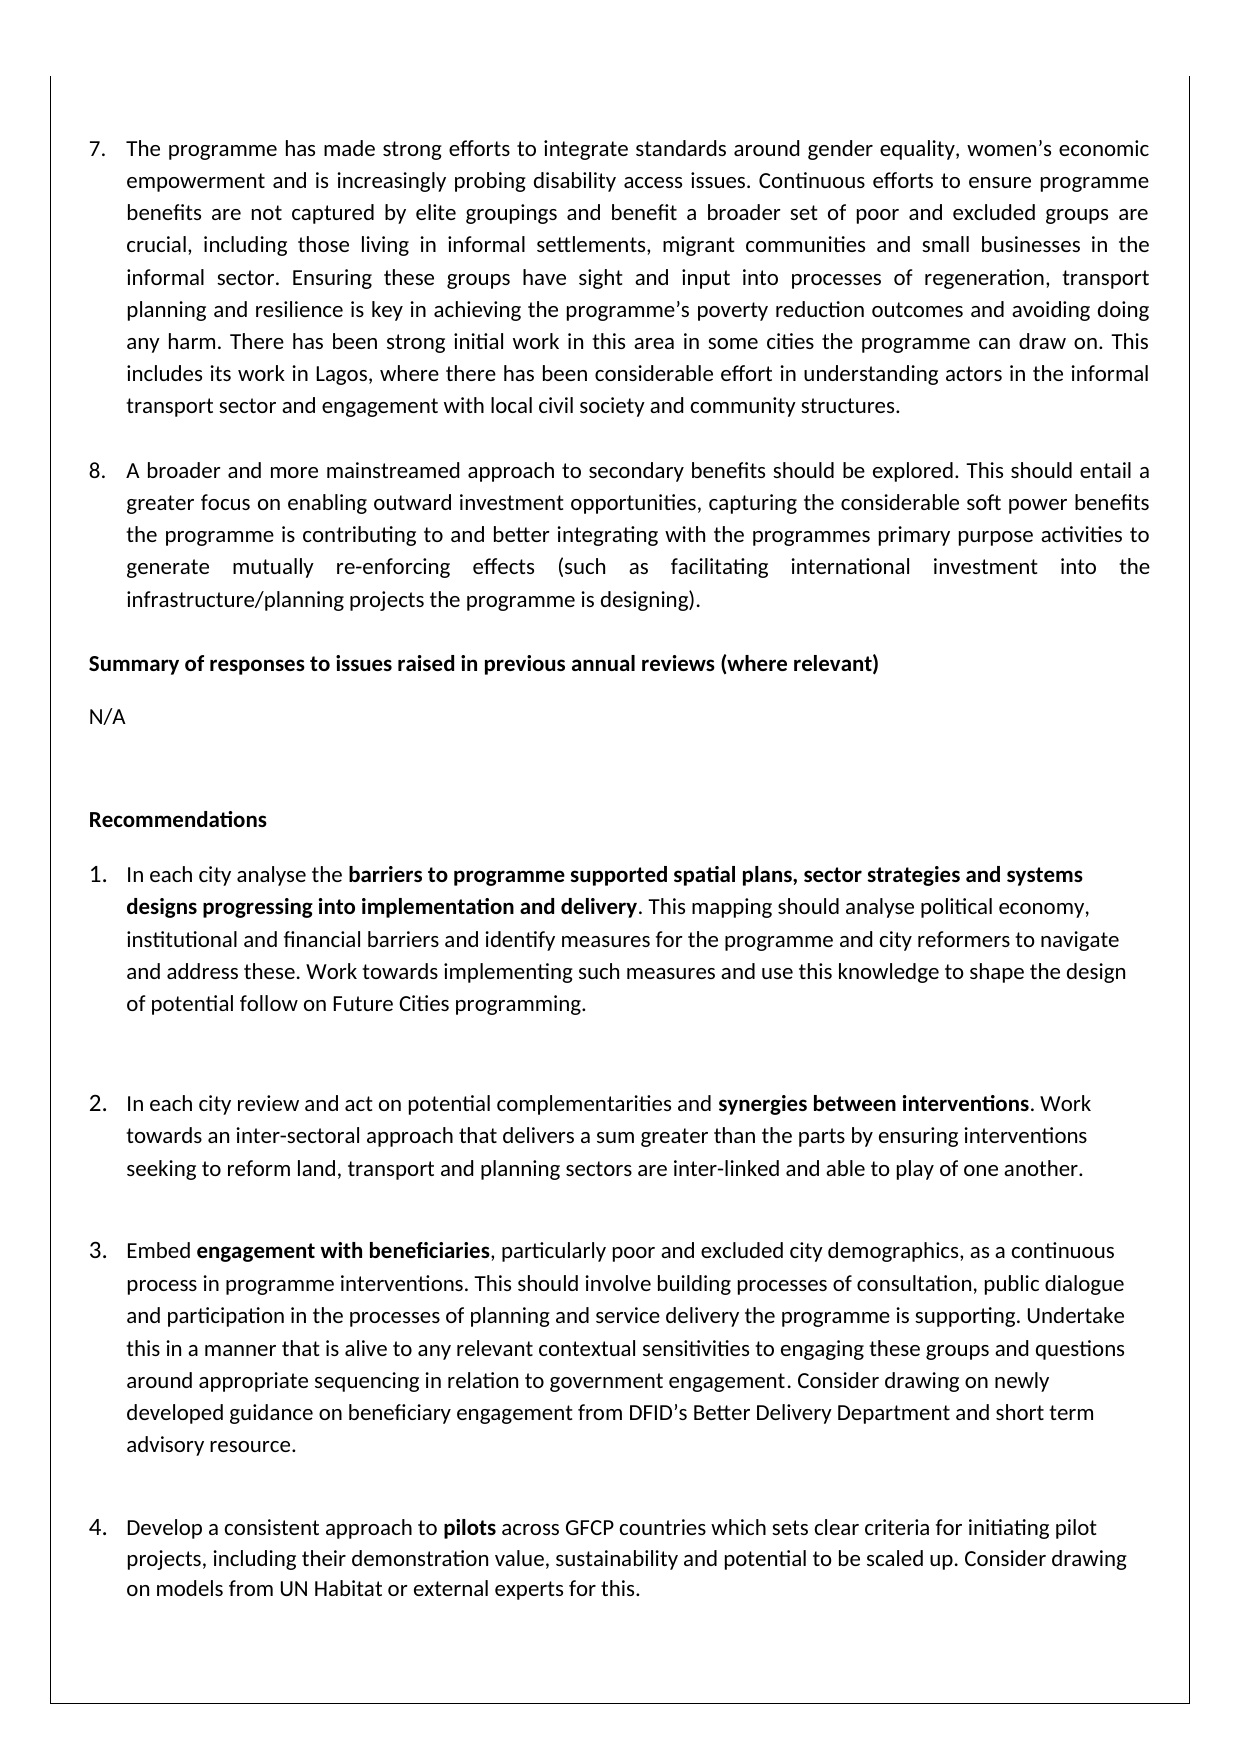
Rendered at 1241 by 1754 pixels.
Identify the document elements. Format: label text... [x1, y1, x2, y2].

list In each city analyse the barriers to programme supported spatial plans, sector strategies and systems designs progressing into implementation and delivery. This mapping should analyse political economy, institutional and financial barriers and identify measures for the programme and city reformers to navigate and address these. Work towards implementing such measures and use this knowledge to shape the design of potential follow on Future Cities programming. [89, 858, 1152, 1017]
list The programme has made strong efforts to integrate standards around gender equality, women’s economic empowerment and is increasingly probing disability access issues. Continuous efforts to ensure programme benefits are not captured by elite groupings and benefit a broader set of poor and excluded groups are crucial, including those living in informal settlements, migrant communities and small businesses in the informal sector. Ensuring these groups have sight and input into processes of regeneration, transport planning and resilience is key in achieving the programme’s poverty reduction outcomes and avoiding doing any harm. There has been strong initial work in this area in some cities the programme can draw on. This includes its work in Lagos, where there has been considerable effort in understanding actors in the informal transport sector and engagement with local civil society and community structures. [89, 134, 1152, 419]
text N/A [89, 702, 1152, 730]
list Develop a consistent approach to pilots across GFCP countries which sets clear criteria for initiating pilot projects, including their demonstration value, sustainability and potential to be scaled up. Consider drawing on models from UN Habitat or external experts for this. [89, 1511, 1152, 1602]
list A broader and more mainstreamed approach to secondary benefits should be explored. This should entail a greater focus on enabling outward investment opportunities, capturing the considerable soft power benefits the programme is contributing to and better integrating with the programmes primary purpose activities to generate mutually re-enforcing effects (such as facilitating international investment into the infrastructure/planning projects the programme is designing). [89, 456, 1152, 613]
list Embed engagement with beneficiaries, particularly poor and excluded city demographics, as a continuous process in programme interventions. This should involve building processes of consultation, public dialogue and participation in the processes of planning and service delivery the programme is supporting. Undertake this in a manner that is alive to any relevant contextual sensitivities to engaging these groups and questions around appropriate sequencing in relation to government engagement. Consider drawing on newly developed guidance on beneficiary engagement from DFID’s Better Delivery Department and short term advisory resource. [89, 1235, 1152, 1458]
text Summary of responses to issues raised in previous annual reviews (where relevant) [89, 649, 1152, 677]
list In each city review and act on potential complementarities and synergies between interventions. Work towards an inter-sectoral approach that delivers a sum greater than the parts by ensuring interventions seeking to reform land, transport and planning sectors are inter-linked and able to play of one another. [89, 1087, 1152, 1182]
text Recommendations [89, 805, 1152, 833]
